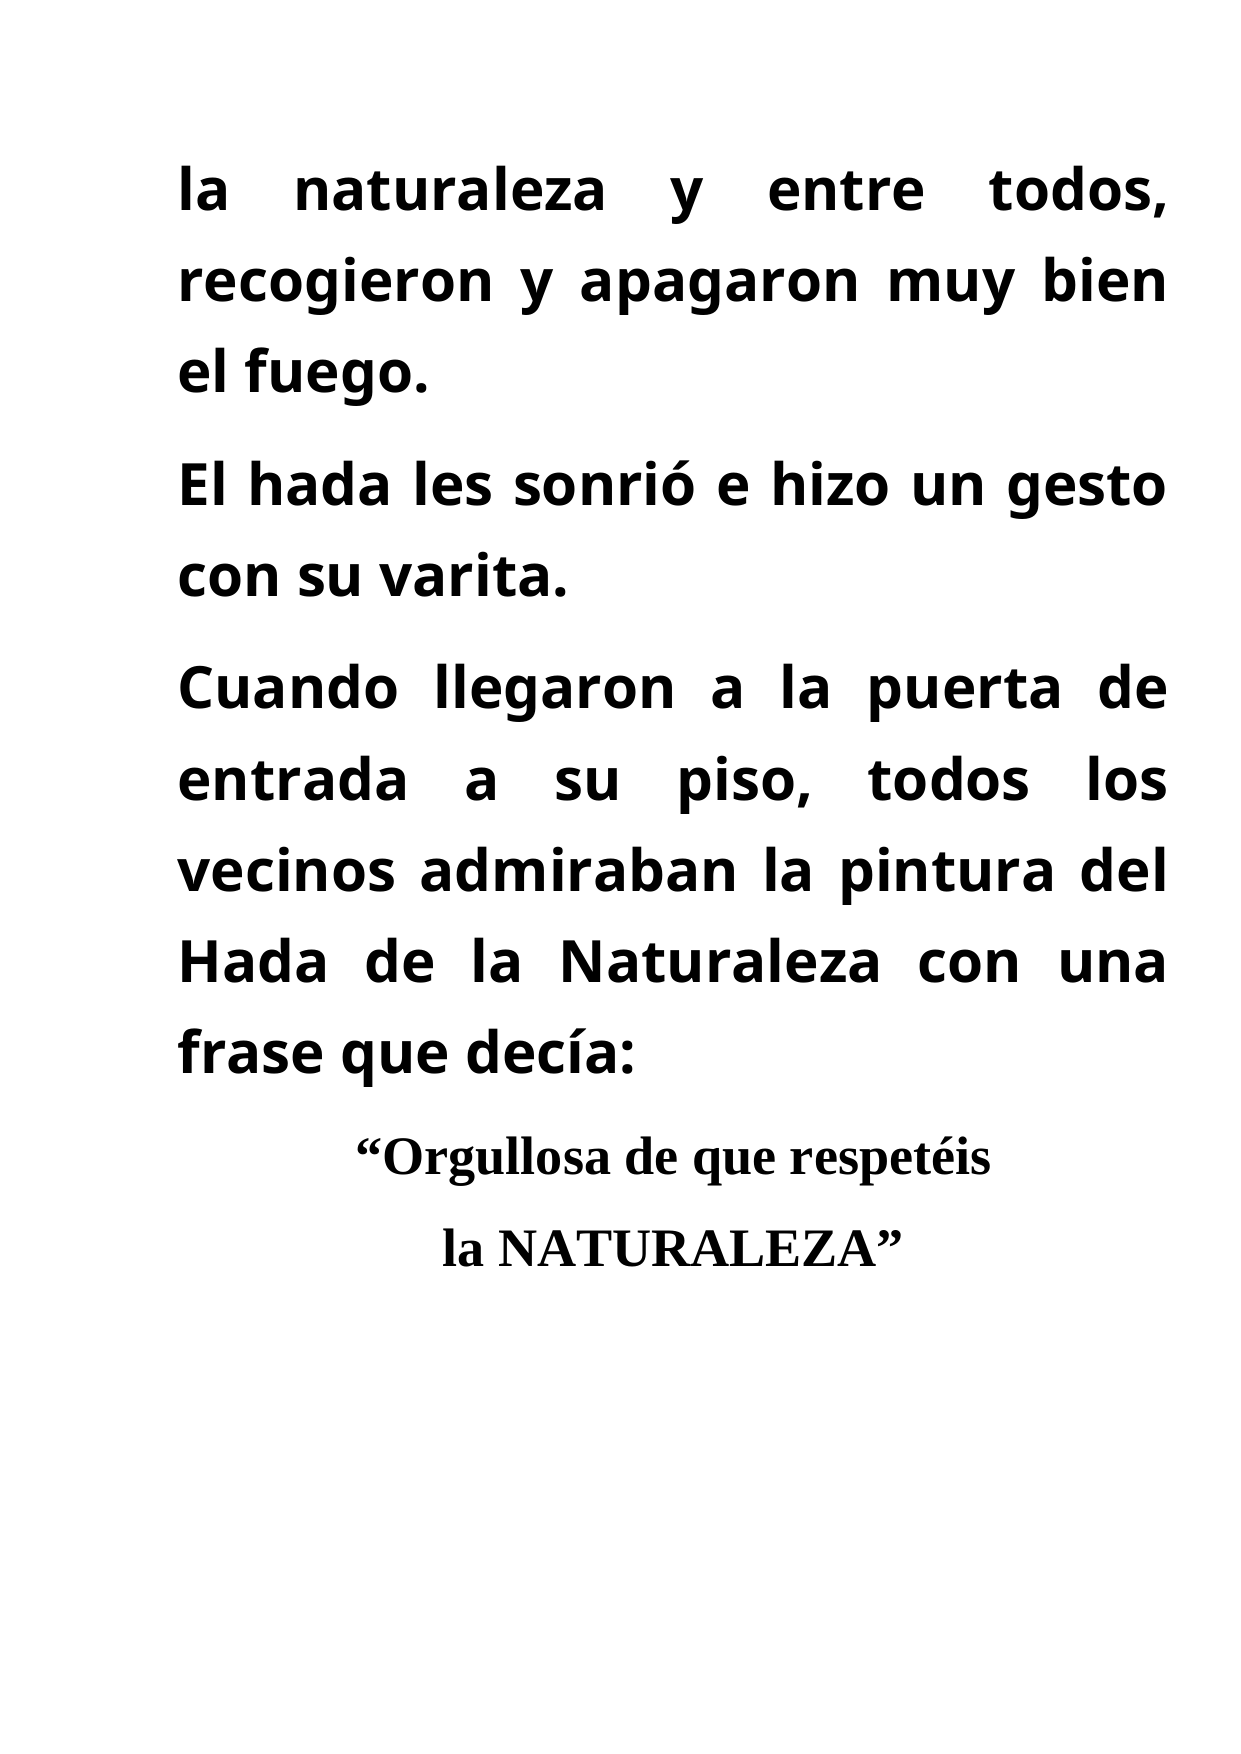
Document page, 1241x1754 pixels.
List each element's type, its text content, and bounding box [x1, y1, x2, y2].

text El hada les sonrió e hizo un gesto con su varita. [177, 443, 1169, 613]
text “Orgullosa de que respetéis [177, 1124, 1169, 1186]
text Cuando llegaron a la puerta de entrada a su piso, todos los vecinos admiraban la pintura del Hada de la Naturaleza con una frase que decía: [177, 646, 1169, 1091]
text la naturaleza y entre todos, recogieron y apagaron muy bien el fuego. [177, 148, 1169, 410]
text la NATURALEZA” [177, 1216, 1169, 1278]
